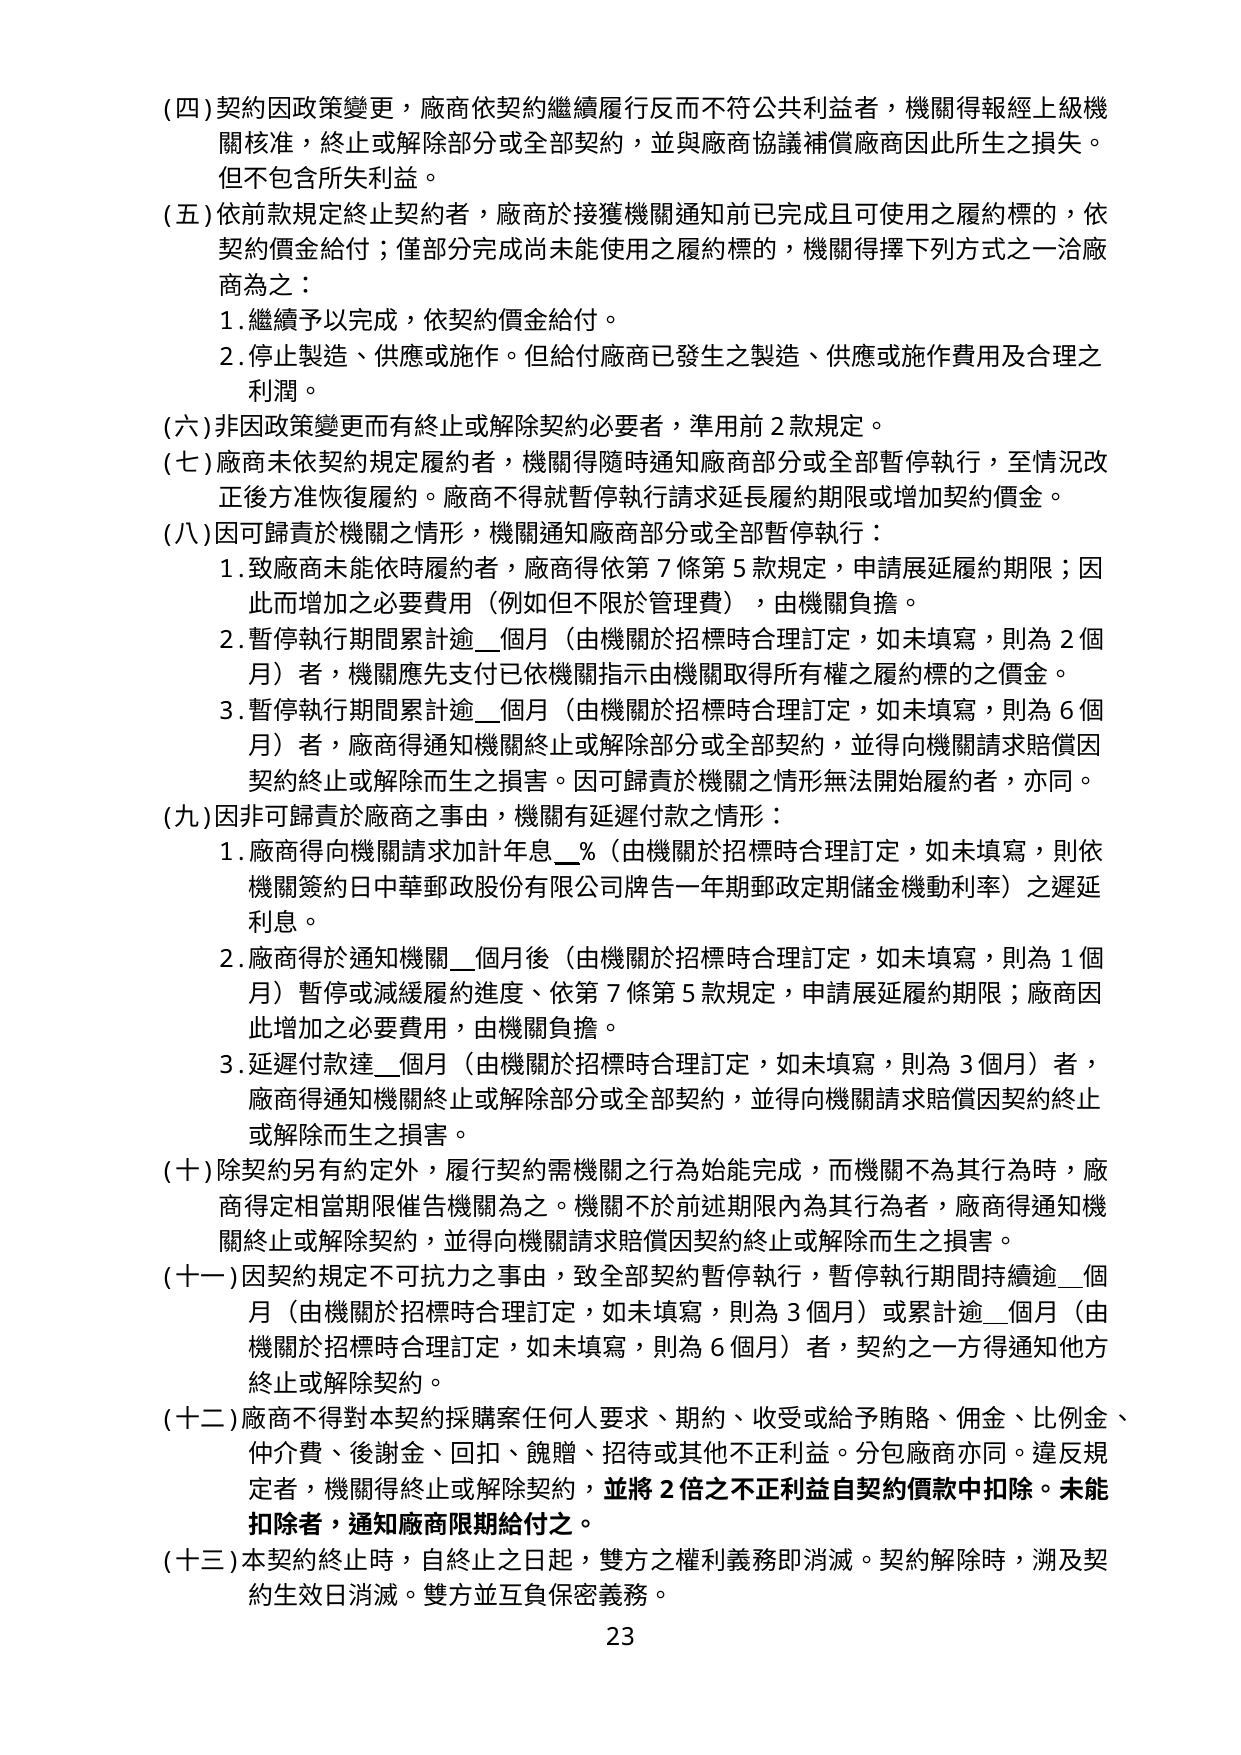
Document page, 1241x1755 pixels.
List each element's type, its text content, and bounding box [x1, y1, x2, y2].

text (十二)廠商不得對本契約採購案任何人要求、期約、收受或給予賄賂、佣金、比例金、仲介費、後謝金、回扣、餽贈、招待或其他不正利益。分包廠商亦同。違反規定者，機關得終止或解除契約，並將2倍之不正利益自契約價款中扣除。未能扣除者，通知廠商限期給付之。 [159, 1399, 1110, 1541]
text (五)依前款規定終止契約者，廠商於接獲機關通知前已完成且可使用之履約標的，依契約價金給付；僅部分完成尚未能使用之履約標的，機關得擇下列方式之一洽廠商為之： [159, 195, 1110, 301]
text 1.繼續予以完成，依契約價金給付。 [218, 301, 1104, 337]
text 2.停止製造、供應或施作。但給付廠商已發生之製造、供應或施作費用及合理之利潤。 [218, 337, 1104, 407]
text (十三)本契約終止時，自終止之日起，雙方之權利義務即消滅。契約解除時，溯及契約生效日消滅。雙方並互負保密義務。 [159, 1541, 1110, 1612]
text 1.致廠商未能依時履約者，廠商得依第7條第5款規定，申請展延履約期限；因此而增加之必要費用（例如但不限於管理費），由機關負擔。 [218, 549, 1104, 620]
text (十)除契約另有約定外，履行契約需機關之行為始能完成，而機關不為其行為時，廠商得定相當期限催告機關為之。機關不於前述期限內為其行為者，廠商得通知機關終止或解除契約，並得向機關請求賠償因契約終止或解除而生之損害。 [159, 1151, 1110, 1257]
text 3.暫停執行期間累計逾＿個月（由機關於招標時合理訂定，如未填寫，則為6個月）者，廠商得通知機關終止或解除部分或全部契約，並得向機關請求賠償因契約終止或解除而生之損害。因可歸責於機關之情形無法開始履約者，亦同。 [218, 691, 1104, 797]
text (十一)因契約規定不可抗力之事由，致全部契約暫停執行，暫停執行期間持續逾＿個月（由機關於招標時合理訂定，如未填寫，則為3個月）或累計逾＿個月（由機關於招標時合理訂定，如未填寫，則為6個月）者，契約之一方得通知他方終止或解除契約。 [159, 1257, 1110, 1399]
text (四)契約因政策變更，廠商依契約繼續履行反而不符公共利益者，機關得報經上級機關核准，終止或解除部分或全部契約，並與廠商協議補償廠商因此所生之損失。但不包含所失利益。 [159, 89, 1110, 195]
text 3.延遲付款達＿個月（由機關於招標時合理訂定，如未填寫，則為3個月）者，廠商得通知機關終止或解除部分或全部契約，並得向機關請求賠償因契約終止或解除而生之損害。 [218, 1045, 1104, 1151]
text (七)廠商未依契約規定履約者，機關得隨時通知廠商部分或全部暫停執行，至情況改正後方准恢復履約。廠商不得就暫停執行請求延長履約期限或增加契約價金。 [159, 443, 1110, 514]
text (九)因非可歸責於廠商之事由，機關有延遲付款之情形： [159, 797, 1110, 832]
text (六)非因政策變更而有終止或解除契約必要者，準用前2款規定。 [159, 407, 1110, 443]
text 2.廠商得於通知機關＿個月後（由機關於招標時合理訂定，如未填寫，則為1個月）暫停或減緩履約進度、依第7條第5款規定，申請展延履約期限；廠商因此增加之必要費用，由機關負擔。 [218, 939, 1104, 1045]
text (八)因可歸責於機關之情形，機關通知廠商部分或全部暫停執行： [159, 514, 1110, 549]
text 2.暫停執行期間累計逾＿個月（由機關於招標時合理訂定，如未填寫，則為2個月）者，機關應先支付已依機關指示由機關取得所有權之履約標的之價金。 [218, 620, 1104, 691]
text 1.廠商得向機關請求加計年息＿%（由機關於招標時合理訂定，如未填寫，則依機關簽約日中華郵政股份有限公司牌告一年期郵政定期儲金機動利率）之遲延利息。 [218, 832, 1104, 939]
